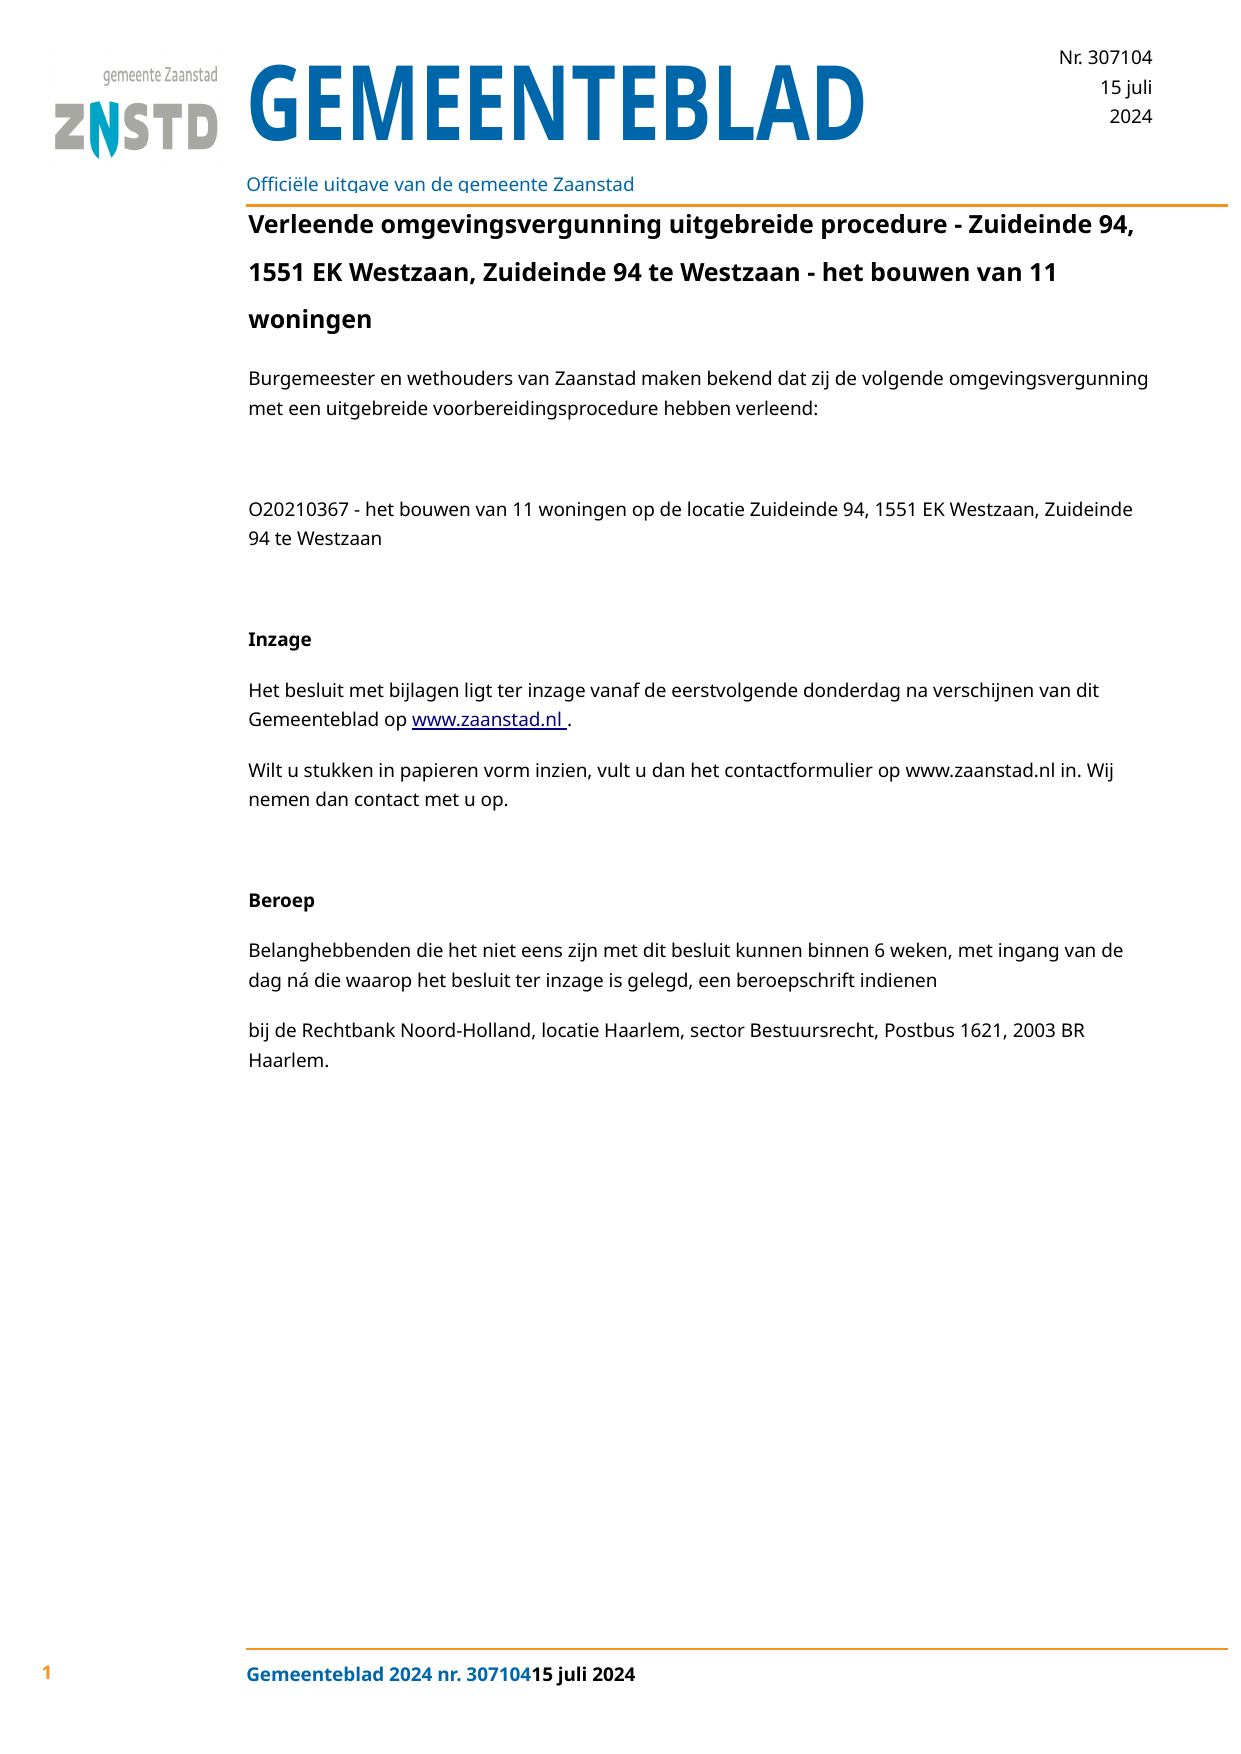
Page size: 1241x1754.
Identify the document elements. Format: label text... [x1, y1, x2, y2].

text O20210367 - het bouwen van 11 woningen op de locatie Zuideinde 94, 1551 EK Westzaan, Zuideinde 94 te Westzaan [248, 496, 1152, 551]
text bij de Rechtbank Noord-Holland, locatie Haarlem, sector Bestuursrecht, Postbus 1621, 2003 BR Haarlem. [248, 1018, 1152, 1073]
text Verleende omgevingsvergunning uitgebreide procedure - Zuideinde 94, 1551 EK Westzaan, Zuideinde 94 te Westzaan - het bouwen van 11 woningen [248, 207, 1152, 336]
text Burgemeester en wethouders van Zaanstad maken bekend dat zij de volgende omgevingsvergunning met een uitgebreide voorbereidingsprocedure hebben verleend: [248, 366, 1152, 421]
text Belanghebbenden die het niet eens zijn met dit besluit kunnen binnen 6 weken, met ingang van de dag ná die waarop het besluit ter inzage is gelegd, een beroepschrift indienen [248, 938, 1152, 993]
picture [41, 47, 231, 172]
text Beroep [248, 887, 1152, 913]
text Wilt u stukken in papieren vorm inzien, vult u dan het contactformulier op www.zaanstad.nl in. Wij nemen dan contact met u op. [248, 757, 1152, 812]
text Het besluit met bijlagen ligt ter inzage vanaf de eerstvolgende donderdag na verschijnen van dit Gemeenteblad op www.zaanstad.nl . [248, 677, 1152, 732]
text Inzage [248, 626, 1152, 652]
